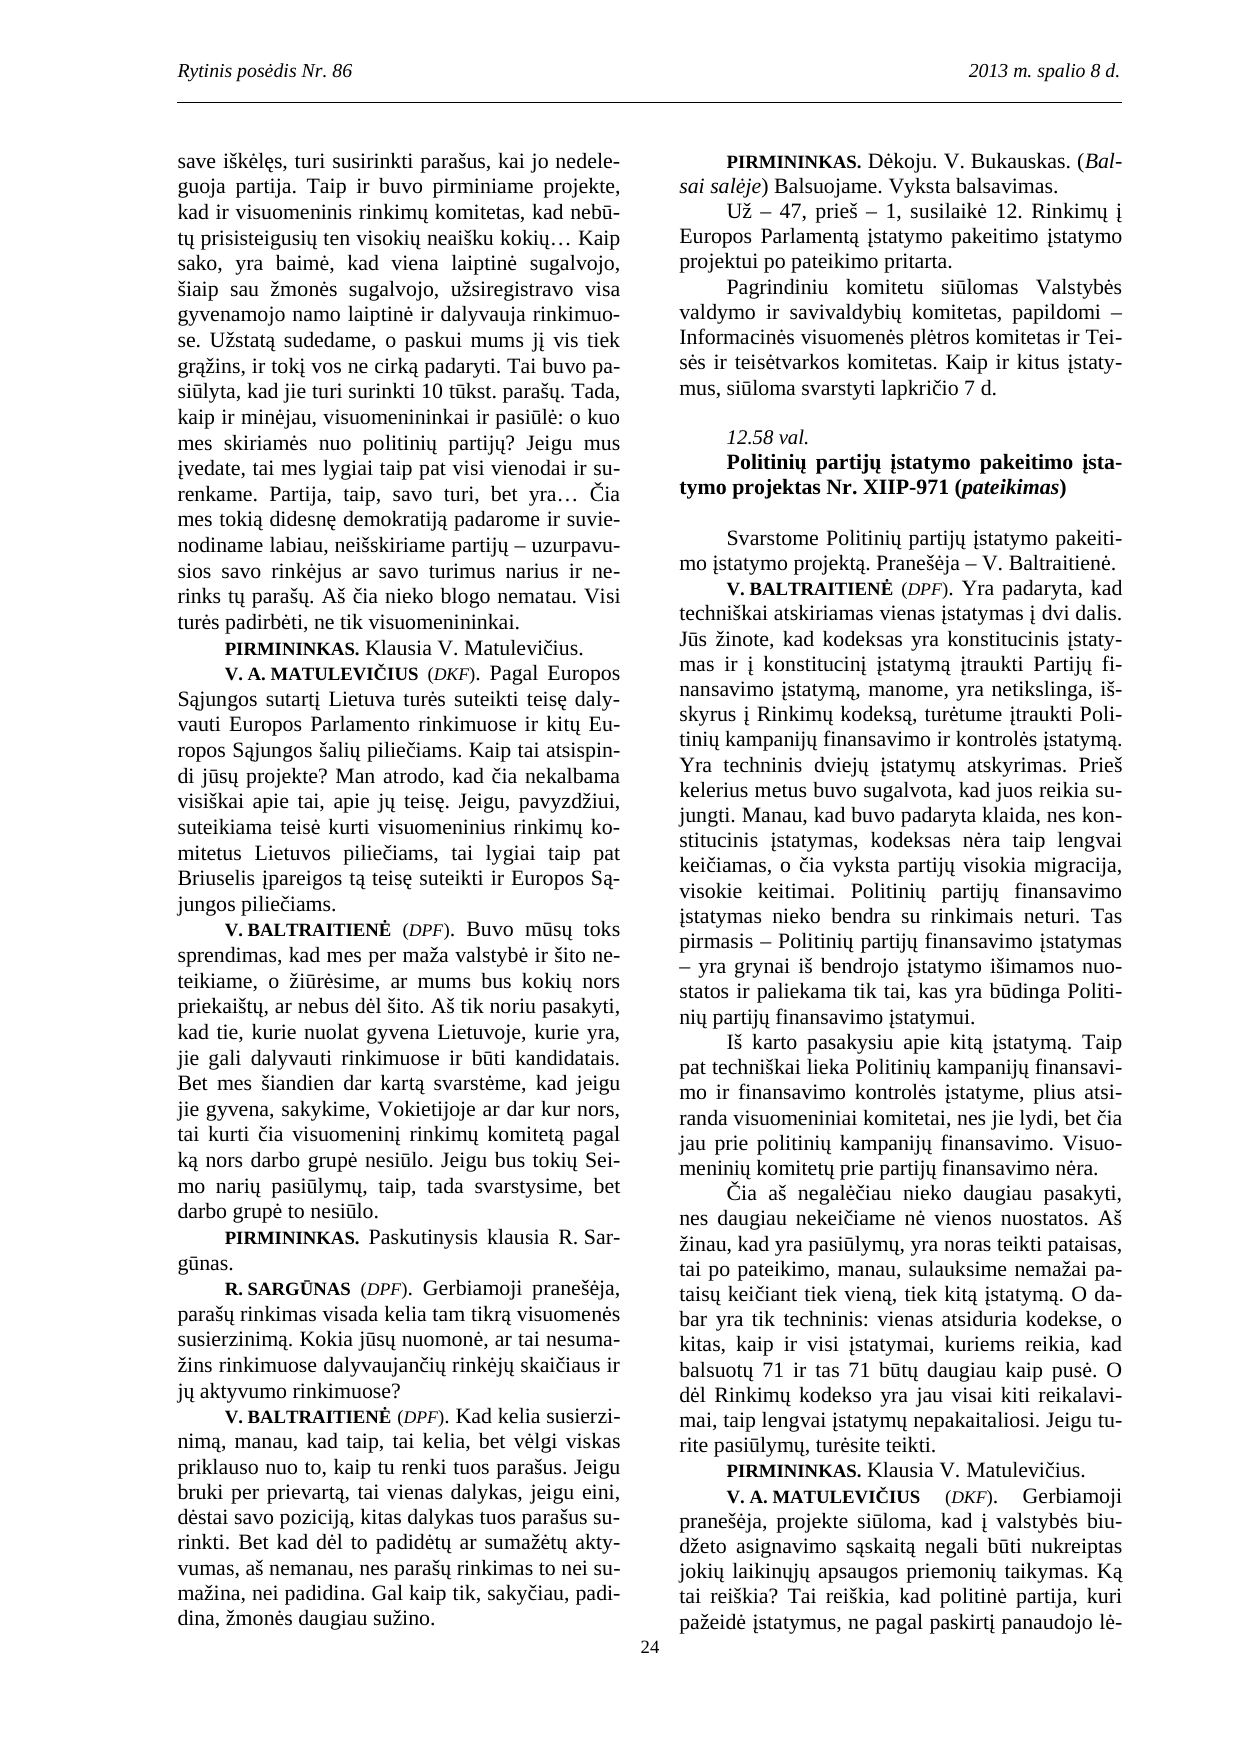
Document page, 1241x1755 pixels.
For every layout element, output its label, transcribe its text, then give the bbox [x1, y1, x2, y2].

text V. BALTRAITIENĖ (DPF). Yra pa­da­ry­ta, kad tech­niš­kai at­ski­ria­mas vie­nas įsta­ty­mas į dvi da­lis. Jūs ži­no­te, kad ko­dek­sas yra kon­sti­tu­ci­nis įsta­ty­mas ir į kon­sti­tu­ci­nį įsta­ty­mą įtrauk­ti Par­ti­jų fi­nan­sa­vi­mo įsta­ty­mą, ma­no­me, yra ne­tiks­lin­ga, iš­sky­rus į Rin­ki­mų ko­dek­są, tu­rė­tu­me įtrauk­ti Po­li­ti­nių kam­pa­ni­jų fi­nan­sa­vi­mo ir kon­tro­lės įsta­ty­mą. Yra tech­ni­nis dvie­jų įsta­ty­mų at­sky­ri­mas. Prieš ke­le­rius me­tus bu­vo su­gal­vo­ta, kad juos rei­kia su­jung­ti. Ma­nau, kad bu­vo pa­da­ry­ta klai­da, nes kon­sti­tu­ci­nis įsta­ty­mas, ko­dek­sas nė­ra taip leng­vai kei­čia­mas, o čia vyks­ta par­ti­jų vi­so­kia mig­ra­ci­ja, vi­so­kie kei­ti­mai. Po­li­ti­nių par­ti­jų fi­nan­sa­vi­mo įsta­ty­mas nie­ko ben­dra su rin­ki­mais ne­tu­ri. Tas pir­ma­sis – Po­li­ti­nių par­ti­jų fi­nan­sa­vi­mo įsta­ty­mas – yra gry­nai iš ben­dro­jo įsta­ty­mo iš­ima­mos nuo­sta­tos ir pa­lie­ka­ma tik tai, kas yra bū­din­ga Po­li­ti­nių par­ti­jų fi­nan­sa­vi­mo įsta­ty­mui. [679, 575, 1122, 1029]
text PIRMININKAS. Pas­ku­ti­ny­sis klau­sia R. Sar­gū­nas. [177, 1224, 620, 1275]
text Čia aš ne­ga­lė­čiau nie­ko dau­giau pa­sa­ky­ti, nes dau­giau ne­kei­čia­me nė vie­nos nuo­sta­tos. Aš ži­nau, kad yra pa­siū­ly­mų, yra no­ras teik­ti pa­tai­sas, tai po pa­tei­ki­mo, ma­nau, su­lauk­si­me ne­ma­žai pa­tai­sų kei­čiant tiek vie­ną, tiek ki­tą įsta­ty­mą. O da­bar yra tik tech­ni­nis: vie­nas at­si­du­ria ko­dek­se, o ki­tas, kaip ir vi­si įsta­ty­mai, ku­riems rei­kia, kad bal­suo­tų 71 ir tas 71 bū­tų dau­giau kaip pu­sė. O dėl Rin­ki­mų ko­dek­so yra jau vi­sai ki­ti rei­ka­la­vi­mai, taip leng­vai įsta­ty­mų ne­pa­kai­ta­lio­si. Jei­gu tu­ri­te pa­siū­ly­mų, tu­rė­si­te teik­ti. [679, 1180, 1122, 1457]
text PIRMININKAS. Dė­ko­ju. V. Bu­kaus­kas. (Bal­sai sa­lė­je) Bal­suo­ja­me. Vyks­ta bal­sa­vi­mas. [679, 148, 1122, 198]
text Po­li­ti­nių par­ti­jų įsta­ty­mo pa­kei­ti­mo įsta­ty­mo pro­jek­tas Nr. XIIP-971 (pa­tei­ki­mas) [679, 449, 1122, 499]
text PIRMININKAS. Klau­sia V. Ma­tu­le­vi­čius. [679, 1457, 1122, 1483]
text R. SARGŪNAS (DPF). Ger­bia­mo­ji pra­ne­šė­ja, pa­ra­šų rin­ki­mas vi­sa­da ke­lia tam tik­rą vi­suo­me­nės su­sier­zi­ni­mą. Ko­kia jū­sų nuo­mo­nė, ar tai ne­su­ma­žins rin­ki­muo­se da­ly­vau­jan­čių rin­kė­jų skai­čiaus ir jų ak­ty­vu­mo rin­ki­muo­se? [177, 1275, 620, 1403]
text 12.58 val. [726, 425, 1122, 449]
text Svars­to­me Po­li­ti­nių par­ti­jų įsta­ty­mo pa­kei­ti­mo įsta­ty­mo pro­jek­tą. Pra­ne­šė­ja – V. Bal­trai­tie­nė. [679, 525, 1122, 575]
text V. BALTRAITIENĖ (DPF). Kad ke­lia su­sier­zi­ni­mą, ma­nau, kad taip, tai ke­lia, bet vėl­gi vis­kas pri­klau­so nuo to, kaip tu ren­ki tuos pa­ra­šus. Jei­gu bru­ki per prie­var­tą, tai vie­nas da­ly­kas, jei­gu ei­ni, dės­tai sa­vo po­zi­ci­ją, ki­tas da­ly­kas tuos pa­ra­šus su­rink­ti. Bet kad dėl to pa­di­dė­tų ar su­ma­žė­tų ak­ty­vu­mas, aš ne­ma­nau, nes pa­ra­šų rin­ki­mas to nei su­ma­ži­na, nei pa­di­di­na. Gal kaip tik, sa­ky­čiau, pa­di­di­na, žmo­nės dau­giau su­ži­no. [177, 1403, 620, 1630]
text V. A. MATULEVIČIUS (DKF). Pa­gal Eu­ro­pos Są­jun­gos su­tar­tį Lie­tu­va tu­rės su­teik­ti tei­sę da­ly­vau­ti Eu­ro­pos Par­la­men­to rin­ki­muo­se ir ki­tų Eu­ro­pos Są­jun­gos ša­lių pi­lie­čiams. Kaip tai atsi­s­pin­di jū­sų pro­jek­te? Man at­ro­do, kad čia ne­kal­ba­ma vi­siš­kai apie tai, apie jų tei­sę. Jei­gu, pa­vyz­džiui, su­tei­kia­ma tei­sė kur­ti vi­suo­me­ni­nius rin­ki­mų ko­mi­te­tus Lie­tu­vos pi­lie­čiams, tai ly­giai taip pat Briu­se­lis įpa­rei­gos tą tei­sę su­teik­ti ir Eu­ro­pos Są­jun­gos pi­lie­čiams. [177, 660, 620, 916]
text Už – 47, prieš – 1, su­si­lai­kė 12. Rin­ki­mų į Eu­ro­pos Par­la­men­tą įsta­ty­mo pa­kei­ti­mo įsta­ty­mo pro­jek­tui po pa­tei­ki­mo pri­tar­ta. [679, 198, 1122, 274]
text V. A. MATULEVIČIUS (DKF). Ger­bia­mo­ji pra­ne­šė­ja, pro­jek­te siū­lo­ma, kad į vals­ty­bės biu­dže­to asig­na­vi­mo są­skai­tą ne­ga­li bū­ti nu­kreip­tas jo­kių lai­ki­nų­jų ap­sau­gos prie­mo­nių tai­ky­mas. Ką tai reiš­kia? Tai reiš­kia, kad po­li­ti­nė par­ti­ja, ku­ri pa­žei­dė įsta­ty­mus, ne pa­gal pa­skir­tį pa­nau­do­jo lė­ [679, 1483, 1122, 1634]
text PIRMININKAS. Klau­sia V. Ma­tu­le­vi­čius. [177, 634, 620, 660]
text V. BALTRAITIENĖ (DPF). Bu­vo mū­sų toks spren­di­mas, kad mes per ma­ža vals­ty­bė ir ši­to ne­tei­kia­me, o žiū­rė­si­me, ar mums bus ko­kių nors prie­kaiš­tų, ar ne­bus dėl ši­to. Aš tik no­riu pa­sa­ky­ti, kad tie, ku­rie nuo­lat gy­ve­na Lie­tu­vo­je, ku­rie yra, jie ga­li da­ly­vau­ti rin­ki­muo­se ir bū­ti kan­di­da­tais. Bet mes šian­dien dar kar­tą svars­tė­me, kad jei­gu jie gy­ve­na, sa­ky­ki­me, Vo­kie­ti­jo­je ar dar kur nors, tai kur­ti čia vi­suo­me­ni­nį rin­ki­mų ko­mi­te­tą pa­gal ką nors dar­bo gru­pė ne­siū­lo. Jei­gu bus to­kių Sei­mo na­rių pa­siū­ly­mų, taip, ta­da svars­ty­si­me, bet dar­bo gru­pė to ne­siū­lo. [177, 916, 620, 1224]
text Pa­grin­di­niu ko­mi­te­tu siū­lo­mas Vals­ty­bės val­dy­mo ir sa­vi­val­dy­bių ko­mi­te­tas, pa­pil­do­mi – In­for­ma­ci­nės vi­suo­me­nės plėt­ros ko­mi­te­tas ir Tei­sės ir tei­sėt­var­kos ko­mi­te­tas. Kaip ir ki­tus įsta­ty­mus, siū­lo­ma svars­ty­ti lap­kri­čio 7 d. [679, 274, 1122, 400]
text Iš kar­to pa­sa­ky­siu apie ki­tą įsta­ty­mą. Taip pat tech­niš­kai lie­ka Po­li­ti­nių kam­pa­ni­jų fi­nan­sa­vi­mo ir fi­nan­sa­vi­mo kon­tro­lės įsta­ty­me, plius at­si­ran­da vi­suo­me­ni­niai ko­mi­te­tai, nes jie ly­di, bet čia jau prie po­li­ti­nių kam­pa­ni­jų fi­nan­sa­vi­mo. Vi­suo­me­ni­nių ko­mi­te­tų prie par­ti­jų fi­nan­sa­vi­mo nė­ra. [679, 1029, 1122, 1180]
text sa­ve iš­kė­lęs, tu­ri su­si­rink­ti pa­ra­šus, kai jo ne­de­le­guo­ja par­ti­ja. Taip ir bu­vo pir­mi­nia­me pro­jek­te, kad ir vi­suo­me­ni­nis rin­ki­mų ko­mi­te­tas, kad ne­bū­tų pri­sis­tei­gu­sių ten vi­so­kių ne­aiš­ku ko­kių… Kaip sa­ko, yra bai­mė, kad vie­na laip­ti­nė su­gal­vo­jo, šiaip sau žmo­nės su­gal­vo­jo, už­si­re­gist­ra­vo vi­sa gy­ve­na­mo­jo na­mo laip­ti­nė ir da­ly­vau­ja rin­ki­muo­se. Už­sta­tą su­de­da­me, o pas­kui mums jį vis tiek grą­žins, ir to­kį vos ne cir­ką pa­da­ry­ti. Tai bu­vo pa­siū­ly­ta, kad jie tu­ri su­rink­ti 10 tūkst. pa­ra­šų. Ta­da, kaip ir mi­nė­jau, vi­suo­me­ni­nin­kai ir pa­siū­lė: o kuo mes ski­ria­mės nuo po­li­ti­nių par­ti­jų? Jei­gu mus įve­da­te, tai mes ly­giai taip pat vi­si vie­no­dai ir su­ren­ka­me. Par­ti­ja, taip, sa­vo tu­ri, bet yra… Čia mes to­kią di­des­nę de­mo­kra­tiją pa­da­ro­me ir su­vie­no­di­na­me la­biau, ne­iš­ski­ria­me par­ti­jų – uzur­pa­vu­sios sa­vo rin­kė­jus ar sa­vo tu­ri­mus na­rius ir ne­rinks tų pa­ra­šų. Aš čia nie­ko blo­go ne­ma­tau. Vi­si tu­rės pa­dir­bė­ti, ne tik vi­suo­me­ni­nin­kai. [177, 148, 620, 634]
